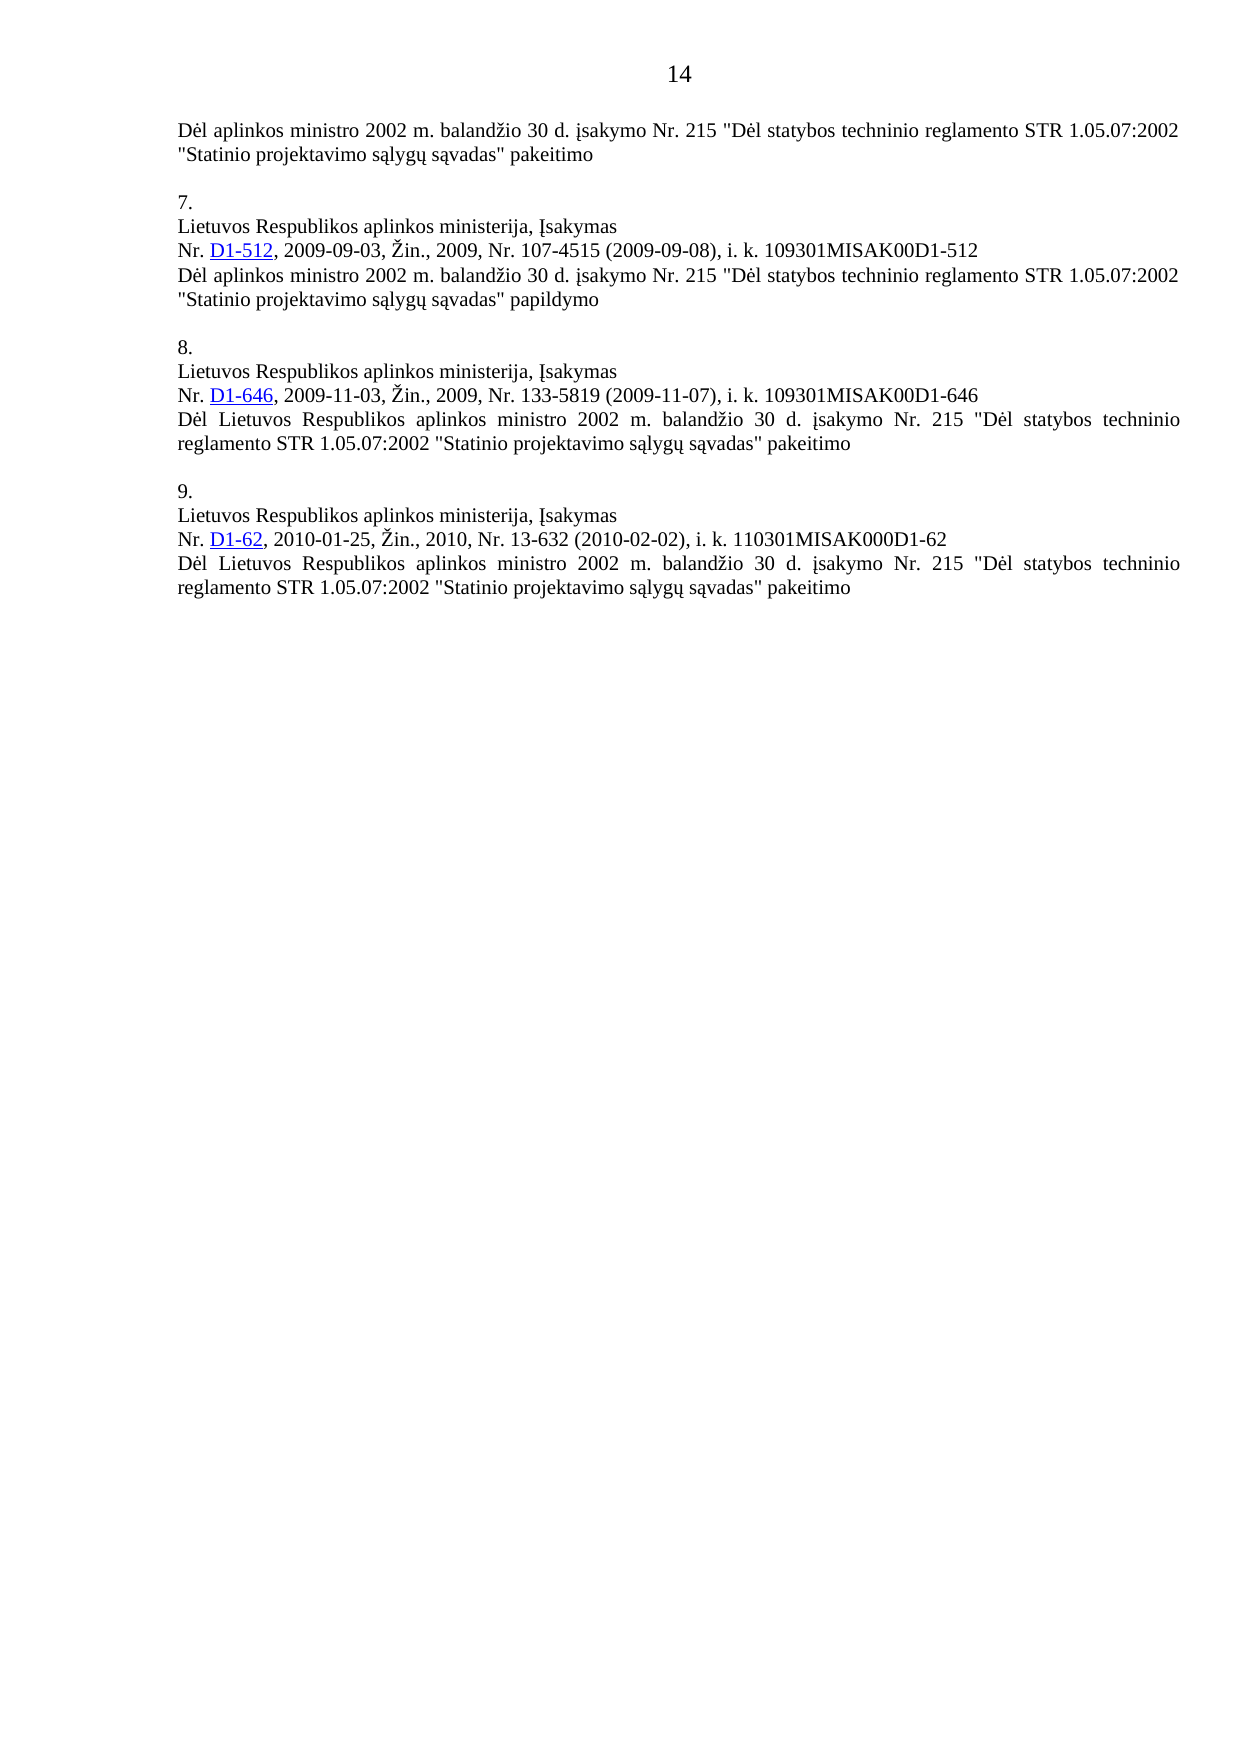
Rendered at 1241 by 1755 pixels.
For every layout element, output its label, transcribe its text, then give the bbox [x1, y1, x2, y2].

text Dėl aplinkos ministro 2002 m. balandžio 30 d. įsakymo Nr. 215 "Dėl statybos techninio reglamento STR 1.05.07:2002 "Statinio projektavimo sąlygų sąvadas" papildymo [177, 262, 1181, 311]
text Dėl Lietuvos Respublikos aplinkos ministro 2002 m. balandžio 30 d. įsakymo Nr. 215 "Dėl statybos techninio reglamento STR 1.05.07:2002 "Statinio projektavimo sąlygų sąvadas" pakeitimo [177, 551, 1181, 599]
text Lietuvos Respublikos aplinkos ministerija, Įsakymas [177, 359, 1181, 383]
text 8. [177, 335, 1181, 359]
text Dėl aplinkos ministro 2002 m. balandžio 30 d. įsakymo Nr. 215 "Dėl statybos techninio reglamento STR 1.05.07:2002 "Statinio projektavimo sąlygų sąvadas" pakeitimo [177, 118, 1181, 166]
text 9. [177, 479, 1181, 503]
text Nr. D1-62, 2010-01-25, Žin., 2010, Nr. 13-632 (2010-02-02), i. k. 110301MISAK000D1-62 [177, 527, 1181, 551]
text Nr. D1-512, 2009-09-03, Žin., 2009, Nr. 107-4515 (2009-09-08), i. k. 109301MISAK00D1-512 [177, 238, 1181, 262]
text Lietuvos Respublikos aplinkos ministerija, Įsakymas [177, 214, 1181, 238]
text Nr. D1-646, 2009-11-03, Žin., 2009, Nr. 133-5819 (2009-11-07), i. k. 109301MISAK00D1-646 [177, 383, 1181, 407]
text 7. [177, 190, 1181, 214]
text Dėl Lietuvos Respublikos aplinkos ministro 2002 m. balandžio 30 d. įsakymo Nr. 215 "Dėl statybos techninio reglamento STR 1.05.07:2002 "Statinio projektavimo sąlygų sąvadas" pakeitimo [177, 407, 1181, 455]
text Lietuvos Respublikos aplinkos ministerija, Įsakymas [177, 503, 1181, 527]
